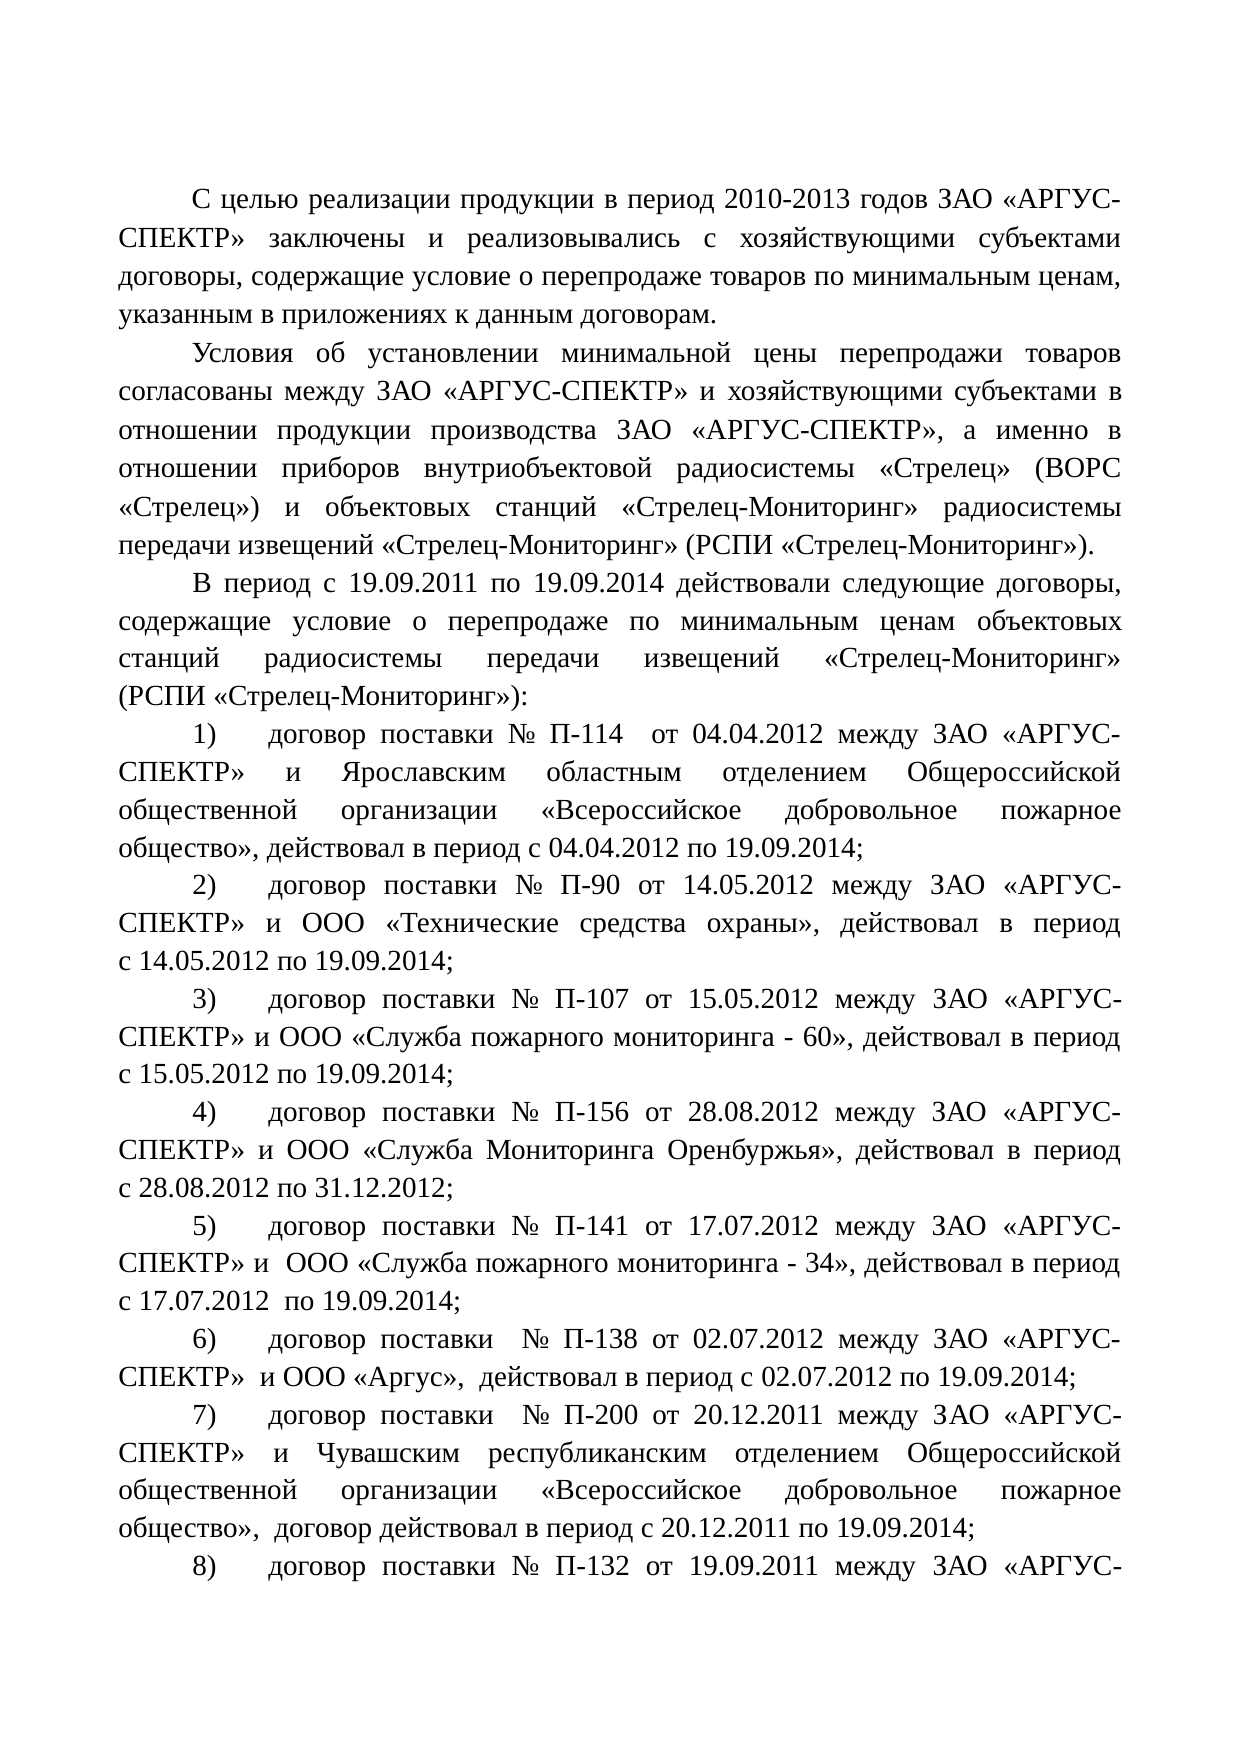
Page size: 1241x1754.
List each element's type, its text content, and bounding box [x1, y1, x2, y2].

list договор поставки № П-138 от 02.07.2012 между ЗАО «АРГУС-СПЕКТР» и ООО «Аргус», действовал в период с 02.07.2012 по 19.09.2014; [118, 1317, 1122, 1393]
list договор поставки № П-107 от 15.05.2012 между ЗАО «АРГУС-СПЕКТР» и ООО «Служба пожарного мониторинга - 60», действовал в период с 15.05.2012 по 19.09.2014; [118, 977, 1122, 1090]
list договор поставки № П-90 от 14.05.2012 между ЗАО «АРГУС-СПЕКТР» и ООО «Технические средства охраны», действовал в период с 14.05.2012 по 19.09.2014; [118, 863, 1122, 977]
text В период с 19.09.2011 по 19.09.2014 действовали следующие договоры, содержащие условие о перепродаже по минимальным ценам объектовых станций радиосистемы передачи извещений «Стрелец-Мониторинг» (РСПИ «Стрелец-Мониторинг»): [118, 561, 1122, 712]
text С целью реализации продукции в период 2010-2013 годов ЗАО «АРГУС-СПЕКТР» заключены и реализовывались с хозяйствующими субъектами договоры, содержащие условие о перепродаже товаров по минимальным ценам, указанным в приложениях к данным договорам. [118, 176, 1122, 330]
list договор поставки № П-200 от 20.12.2011 между ЗАО «АРГУС-СПЕКТР» и Чувашским республиканским отделением Общероссийской общественной организации «Всероссийское добровольное пожарное общество», договор действовал в период с 20.12.2011 по 19.09.2014; [118, 1393, 1122, 1544]
list договор поставки № П-141 от 17.07.2012 между ЗАО «АРГУС-СПЕКТР» и ООО «Служба пожарного мониторинга - 34», действовал в период с 17.07.2012 по 19.09.2014; [118, 1203, 1122, 1317]
text Условия об установлении минимальной цены перепродажи товаров согласованы между ЗАО «АРГУС-СПЕКТР» и хозяйствующими субъектами в отношении продукции производства ЗАО «АРГУС-СПЕКТР», а именно в отношении приборов внутриобъектовой радиосистемы «Стрелец» (ВОРС «Стрелец») и объектовых станций «Стрелец-Мониторинг» радиосистемы передачи извещений «Стрелец-Мониторинг» (РСПИ «Стрелец-Мониторинг»). [118, 330, 1122, 561]
list договор поставки № П-156 от 28.08.2012 между ЗАО «АРГУС-СПЕКТР» и ООО «Служба Мониторинга Оренбуржья», действовал в период с 28.08.2012 по 31.12.2012; [118, 1090, 1122, 1203]
list договор поставки № П-132 от 19.09.2011 между ЗАО «АРГУС- [118, 1544, 1122, 1582]
list договор поставки № П-114 от 04.04.2012 между ЗАО «АРГУС-СПЕКТР» и Ярославским областным отделением Общероссийской общественной организации «Всероссийское добровольное пожарное общество», действовал в период с 04.04.2012 по 19.09.2014; [118, 712, 1122, 863]
